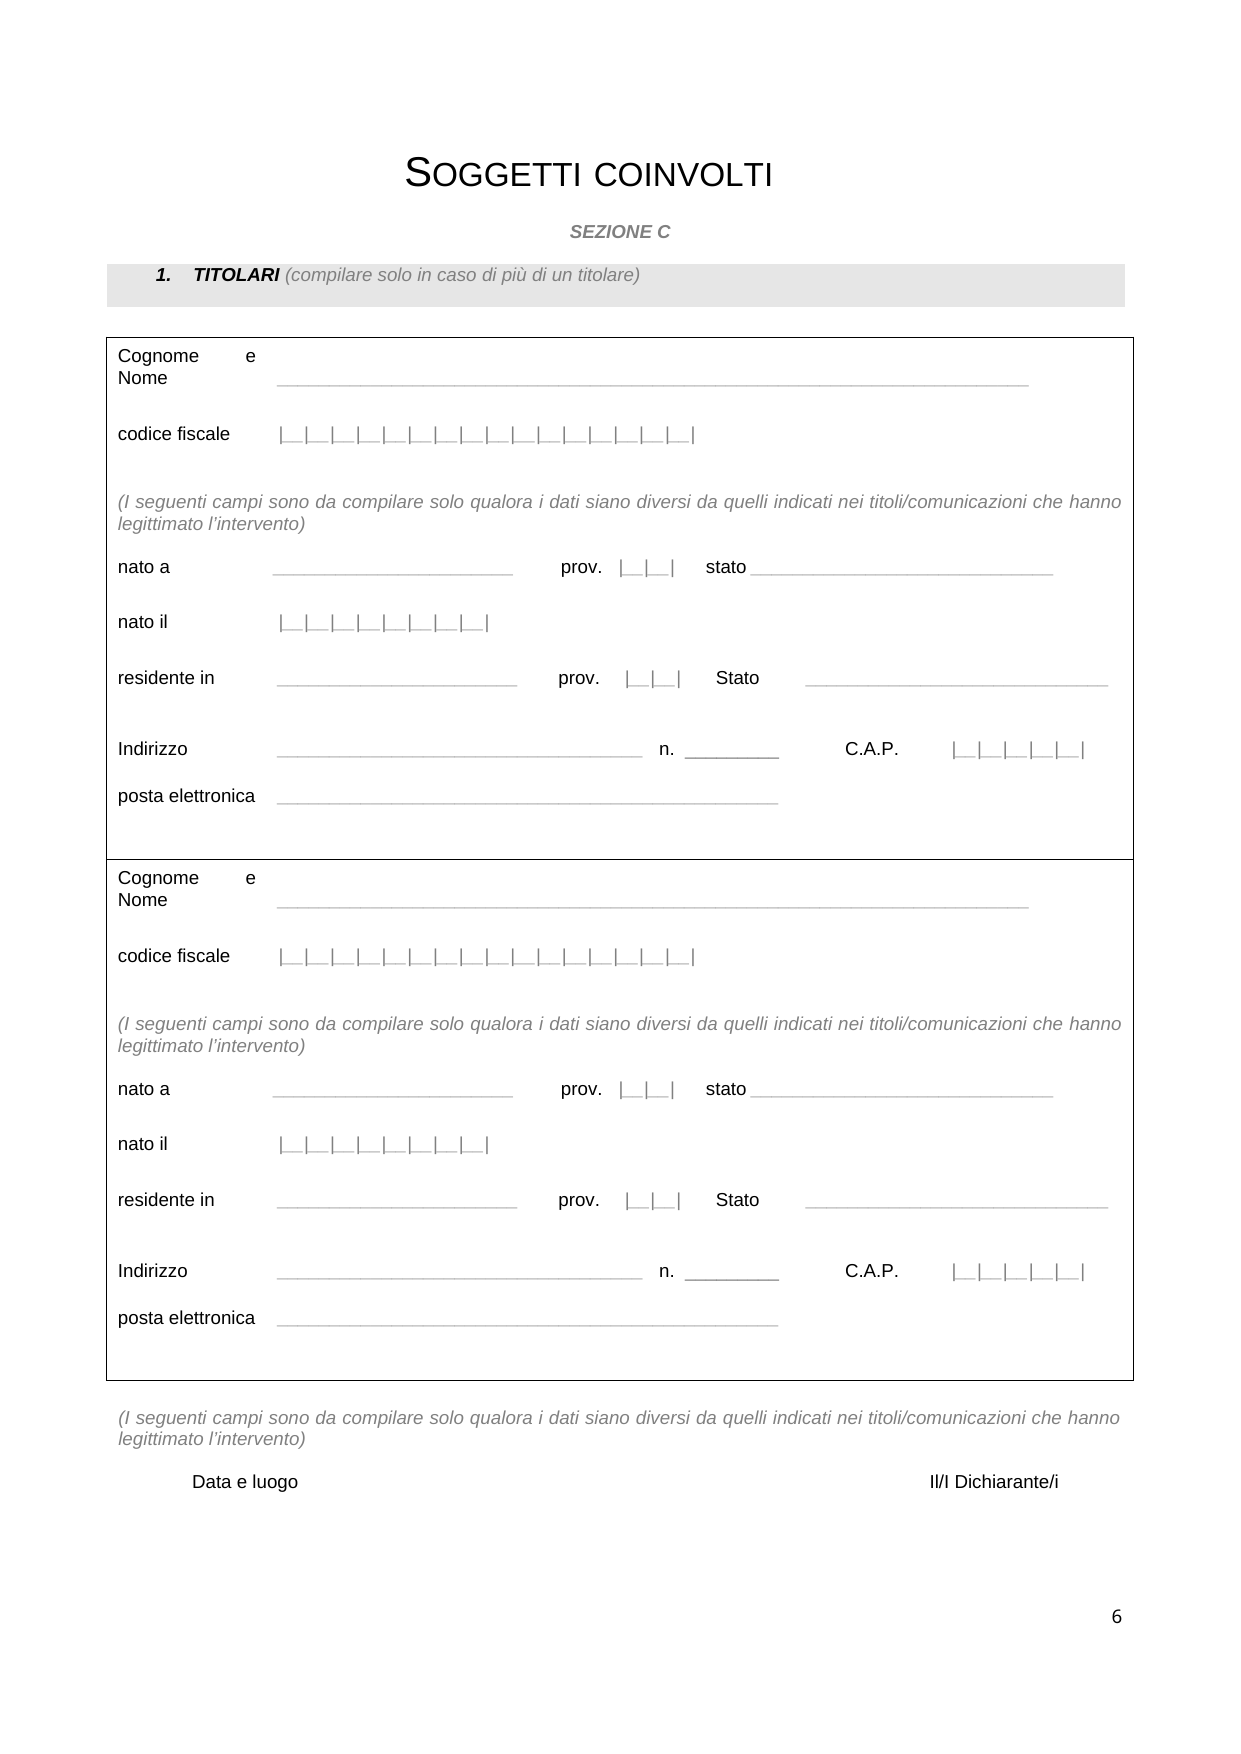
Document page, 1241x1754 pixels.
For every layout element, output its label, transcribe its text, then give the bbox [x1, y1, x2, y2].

table_cell Indirizzo [107, 1210, 267, 1282]
table_cell |__|__| [613, 1155, 704, 1210]
table_cell posta elettronica [107, 1282, 267, 1353]
table_cell [267, 1353, 795, 1380]
table_cell |__|__| [613, 633, 704, 688]
table_cell [704, 1099, 795, 1155]
table_cell _______________________ [267, 633, 547, 688]
table_cell Stato [704, 1155, 795, 1210]
table_cell ___________________________________ n. _________ [267, 1210, 795, 1282]
table_cell ________________________________________________ [267, 1282, 795, 1353]
table_header ________________________________________________________________________ [267, 338, 1133, 388]
table_cell _____________________________ [795, 1155, 1133, 1210]
table_cell [107, 1353, 267, 1380]
table_header Cognome e Nome [107, 338, 267, 388]
table_cell (I seguenti campi sono da compilare solo qualora i dati siano diversi da quelli indicati nei titoli/comunicazioni che hanno legittimato l’intervento) nato a _______________________ prov. |__|__| stato _____________________________ [107, 445, 1133, 577]
text Data e luogo Il/I Dichiarante/i [118, 1471, 1122, 1493]
subtitle Soggetti coinvolti [118, 148, 1122, 196]
table_cell C.A.P. |__|__|__|__|__| [795, 688, 1133, 760]
table_cell |__|__|__|__|__|__|__|__| [267, 1099, 547, 1155]
table_cell (I seguenti campi sono da compilare solo qualora i dati siano diversi da quelli indicati nei titoli/comunicazioni che hanno legittimato l’intervento) nato a _______________________ prov. |__|__| stato _____________________________ [107, 966, 1133, 1099]
table_cell Cognome e Nome [107, 860, 267, 910]
table_cell residente in [107, 1155, 267, 1210]
table_header TITOLARI (compilare solo in caso di più di un titolare) [107, 264, 1125, 307]
table_cell ________________________________________________________________________ [267, 860, 1133, 910]
table_cell |__|__|__|__|__|__|__|__| [267, 578, 547, 633]
table_cell ________________________________________________ [267, 760, 795, 831]
table_cell [795, 1099, 1133, 1155]
table_cell codice fiscale [107, 388, 267, 444]
table_cell prov. [547, 633, 613, 688]
table_cell codice fiscale [107, 910, 267, 966]
table_cell [795, 760, 1133, 831]
table_cell Stato [704, 633, 795, 688]
table_cell [795, 1353, 1133, 1380]
table_cell nato il [107, 1099, 267, 1155]
table_cell [795, 831, 1133, 858]
table_cell |__|__|__|__|__|__|__|__|__|__|__|__|__|__|__|__| [267, 910, 1133, 966]
table_cell residente in [107, 633, 267, 688]
table_cell ___________________________________ n. _________ [267, 688, 795, 760]
table_cell [613, 1099, 704, 1155]
table_cell [704, 578, 795, 633]
table_cell [795, 578, 1133, 633]
table_cell nato il [107, 578, 267, 633]
table_cell [107, 831, 267, 858]
table_cell [613, 578, 704, 633]
text (I seguenti campi sono da compilare solo qualora i dati siano diversi da quelli indicati nei titoli/comunicazioni che hanno legittimato l’intervento) [118, 1406, 1122, 1449]
table_cell _______________________ [267, 1155, 547, 1210]
table_cell [795, 1282, 1133, 1353]
table_cell _____________________________ [795, 633, 1133, 688]
table_cell C.A.P. |__|__|__|__|__| [795, 1210, 1133, 1282]
table_cell [547, 1099, 613, 1155]
table_cell Indirizzo [107, 688, 267, 760]
table_cell [267, 831, 795, 858]
text SEZIONE C [118, 221, 1122, 242]
table_cell [547, 578, 613, 633]
table_cell posta elettronica [107, 760, 267, 831]
table_cell prov. [547, 1155, 613, 1210]
table_cell |__|__|__|__|__|__|__|__|__|__|__|__|__|__|__|__| [267, 388, 1133, 444]
